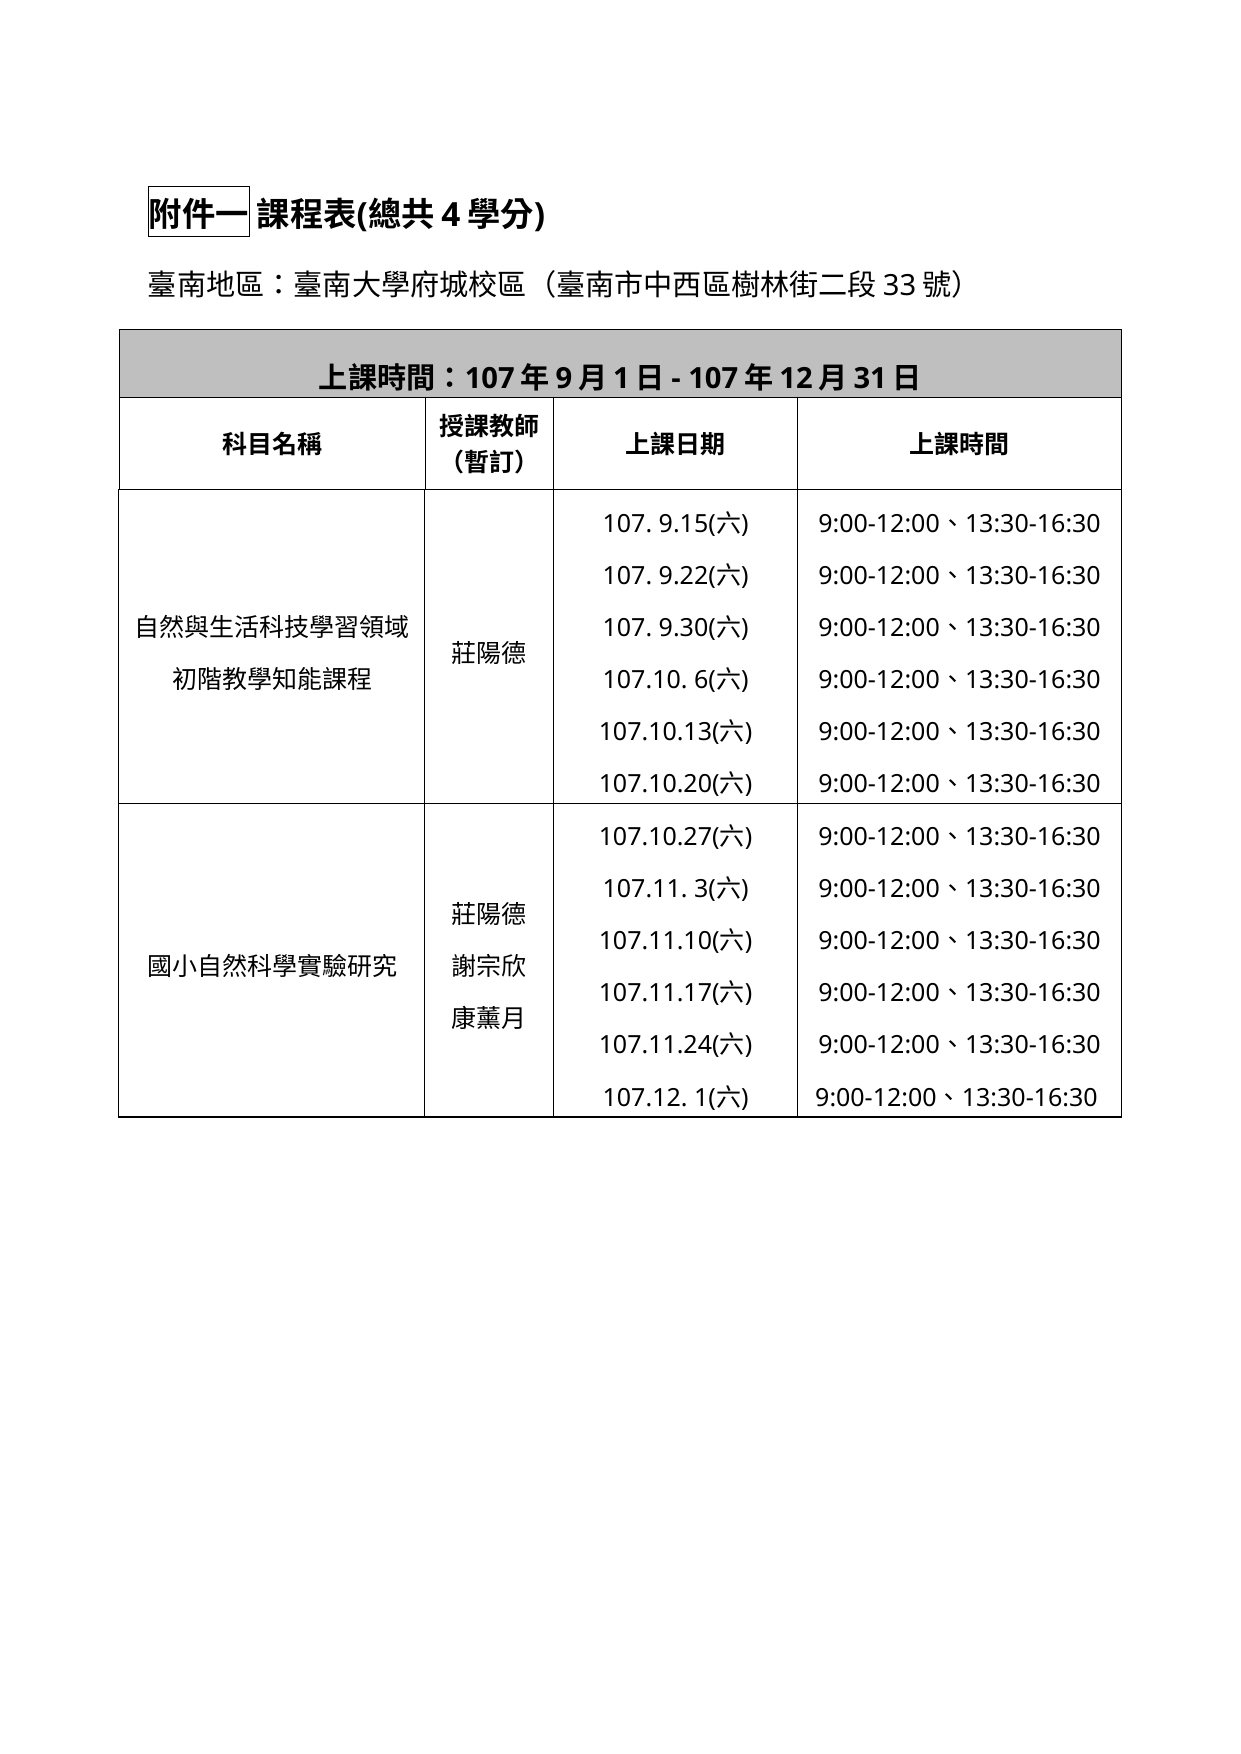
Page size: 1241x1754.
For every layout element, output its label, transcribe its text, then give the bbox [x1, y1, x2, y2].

table_cell 107.10.27(六) 107.11. 3(六) 107.11.10(六) 107.11.17(六) 107.11.24(六) 107.12. 1(六) [554, 804, 797, 1116]
table_cell 上課時間 [798, 398, 1121, 489]
table_cell 莊陽德 [425, 490, 553, 803]
table_cell 上課日期 [554, 398, 797, 489]
table_cell 授課教師 （暫訂） [426, 398, 553, 489]
table_cell 9:00-12:00、13:30-16:30 9:00-12:00、13:30-16:30 9:00-12:00、13:30-16:30 9:00-12:00、13:30-16:30 9:00-12:00、13:30-16:30 9:00-12:00、13:30-16:30 [798, 490, 1121, 803]
table_header 上課時間：107年9月1日 - 107年12月31日 [120, 330, 1121, 397]
table_cell 莊陽德 謝宗欣 康薰月 [425, 804, 553, 1116]
table_cell 科目名稱 [120, 398, 425, 489]
table_cell 自然與生活科技學習領域初階教學知能課程 [119, 490, 424, 803]
table_cell 107. 9.15(六) 107. 9.22(六) 107. 9.30(六) 107.10. 6(六) 107.10.13(六) 107.10.20(六) [554, 490, 797, 803]
table_cell 9:00-12:00、13:30-16:30 9:00-12:00、13:30-16:30 9:00-12:00、13:30-16:30 9:00-12:00、13:30-16:30 9:00-12:00、13:30-16:30 9:00-12:00、13:30-16:30 [798, 804, 1121, 1116]
text 附件一 [149, 187, 249, 236]
text 課程表(總共4學分) [250, 186, 1092, 237]
text 臺南地區：臺南大學府城校區（臺南市中西區樹林街二段33號） [148, 262, 1092, 304]
table_cell 國小自然科學實驗研究 [119, 804, 424, 1116]
